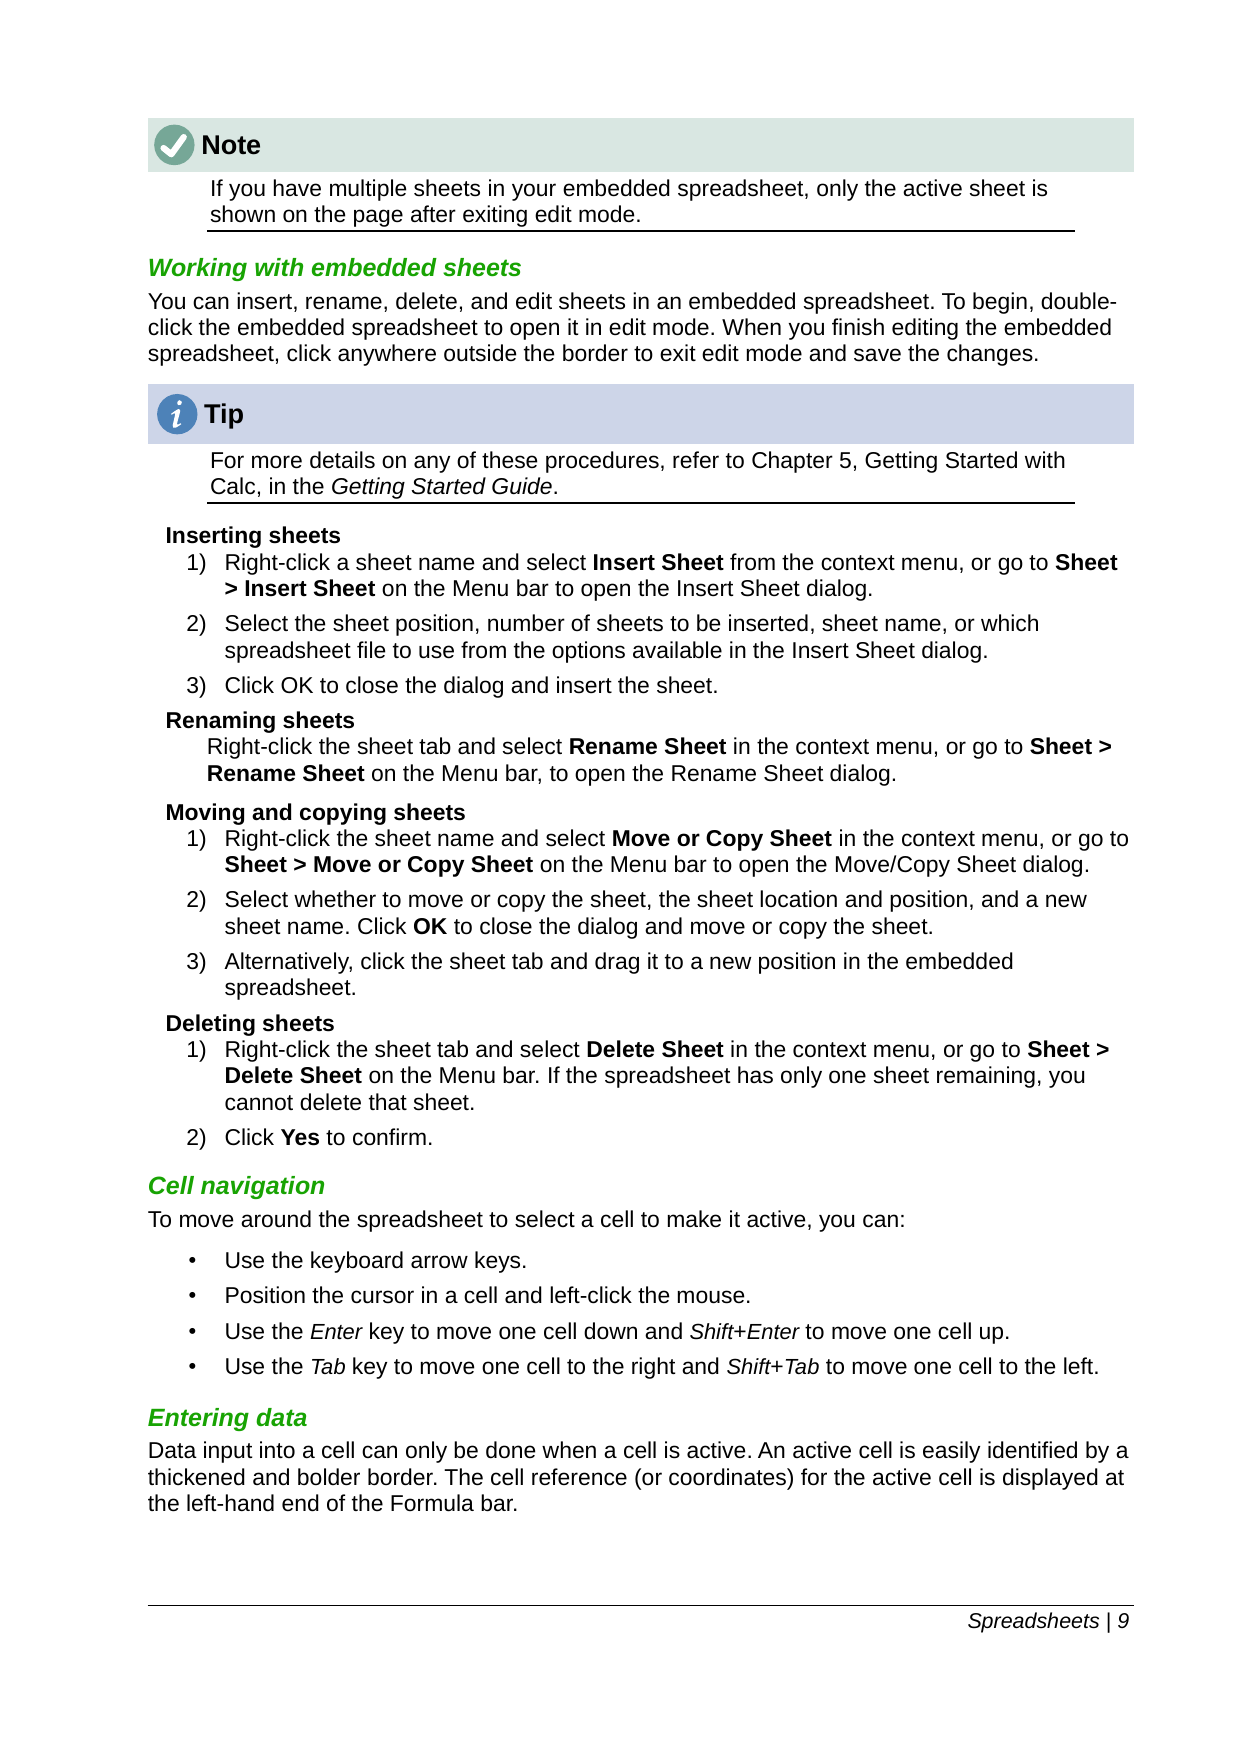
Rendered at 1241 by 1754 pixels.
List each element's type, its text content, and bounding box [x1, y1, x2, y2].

subtitle Tip [148, 384, 1134, 444]
text If you have multiple sheets in your embedded spreadsheet, only the active sheet is shown on the page after exiting edit mode. [207, 172, 1075, 230]
text Renaming sheets [165, 707, 1134, 733]
list Select the sheet position, number of sheets to be inserted, sheet name, or which spreadsheet file to use from the options available in the Insert Sheet dialog. [207, 610, 1134, 663]
list Right-click the sheet tab and select Delete Sheet in the context menu, or go to Sheet > Delete Sheet on the Menu bar. If the spreadsheet has only one sheet remaining, you cannot delete that sheet. [207, 1036, 1134, 1115]
text You can insert, rename, delete, and edit sheets in an embedded spreadsheet. To begin, double-click the embedded spreadsheet to open it in edit mode. When you finish editing the embedded spreadsheet, click anywhere outside the border to exit edit mode and save the changes. [148, 288, 1134, 367]
subtitle Cell navigation [148, 1171, 1134, 1199]
list Select whether to move or copy the sheet, the sheet location and position, and a new sheet name. Click OK to close the dialog and move or copy the sheet. [207, 886, 1134, 939]
list Right-click a sheet name and select Insert Sheet from the context menu, or go to Sheet > Insert Sheet on the Menu bar to open the Insert Sheet dialog. [207, 549, 1134, 601]
subtitle Note [148, 118, 1134, 172]
text Deleting sheets [165, 1009, 1134, 1036]
text For more details on any of these procedures, refer to Chapter 5, Getting Started with Calc, in the Getting Started Guide. [207, 444, 1075, 502]
text Inserting sheets [165, 522, 1134, 549]
list Use the keyboard arrow keys. [185, 1244, 1134, 1274]
list Position the cursor in a cell and left-click the mouse. [185, 1279, 1134, 1309]
list Right-click the sheet name and select Move or Copy Sheet in the context menu, or go to Sheet > Move or Copy Sheet on the Menu bar to open the Move/Copy Sheet dialog. [207, 825, 1134, 878]
subtitle Working with embedded sheets [148, 253, 1134, 282]
list Use the Enter key to move one cell down and Shift+Enter to move one cell up. [185, 1315, 1134, 1344]
list Use the Tab key to move one cell to the right and Shift+Tab to move one cell to the left. [185, 1350, 1134, 1382]
text Right-click the sheet tab and select Rename Sheet in the context menu, or go to Sheet > Rename Sheet on the Menu bar, to open the Rename Sheet dialog. [207, 733, 1134, 786]
text Data input into a cell can only be done when a cell is active. An active cell is easily identified by a thickened and bolder border. The cell reference (or coordinates) for the active cell is displayed at the left-hand end of the Formula bar. [148, 1437, 1134, 1517]
list Click Yes to confirm. [207, 1124, 1134, 1150]
subtitle Entering data [148, 1403, 1134, 1432]
list Alternatively, click the sheet tab and drag it to a new position in the embedded spreadsheet. [207, 948, 1134, 1001]
list To move around the spreadsheet to select a cell to make it active, you can: [148, 1206, 1134, 1232]
text Moving and copying sheets [165, 798, 1134, 825]
list Click OK to close the dialog and insert the sheet. [207, 672, 1134, 698]
